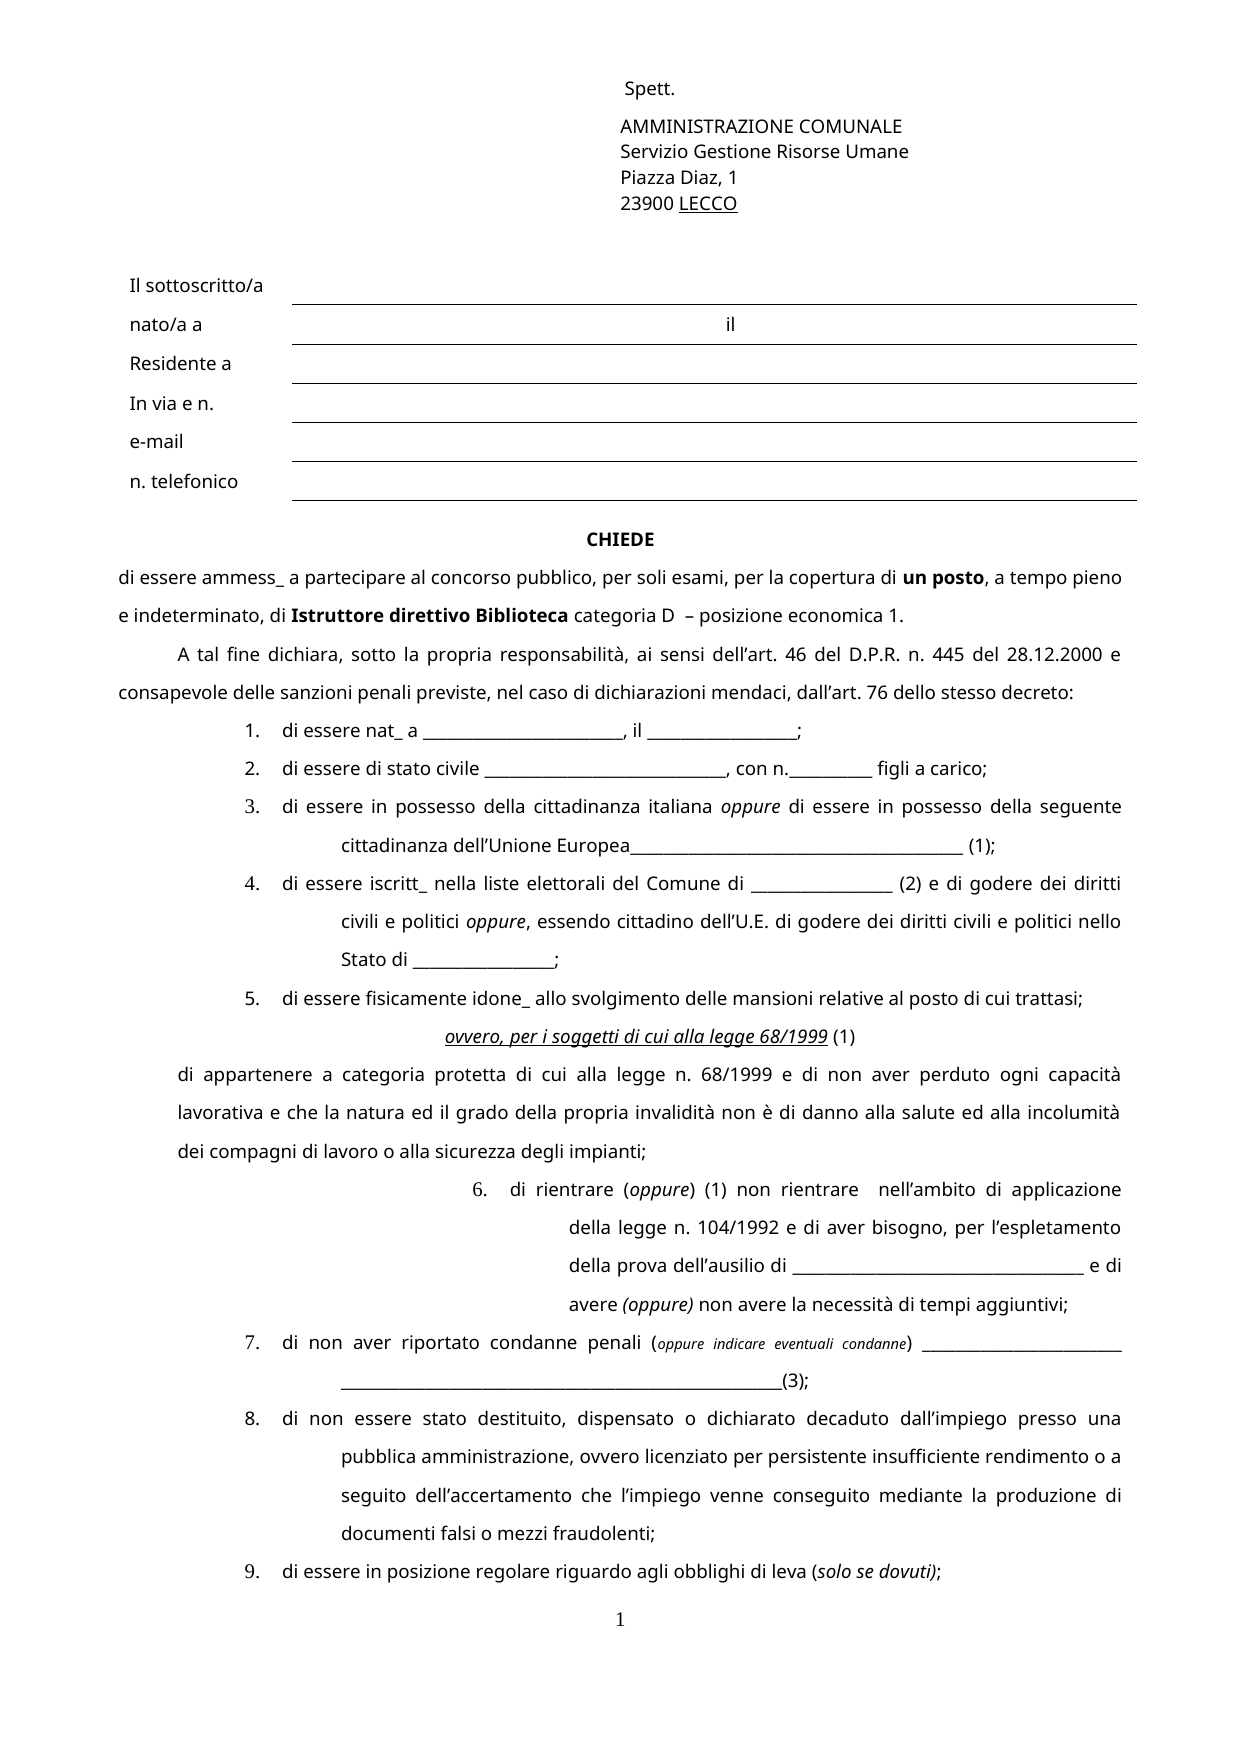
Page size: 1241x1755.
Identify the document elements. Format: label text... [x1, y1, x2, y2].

list di essere fisicamente idone_ allo svolgimento delle mansioni relative al posto di cui trattasi; [244, 985, 1122, 1011]
table_header Il sottoscritto/a [118, 266, 292, 304]
table_cell [292, 423, 1137, 461]
table_cell [292, 345, 1137, 382]
list di essere di stato civile _____________________________, con n.__________ figli a carico; [244, 756, 1122, 781]
text Servizio Gestione Risorse Umane [118, 139, 1122, 164]
list di rientrare (oppure) (1) non rientrare nell’ambito di applicazione della legge n. 104/1992 e di aver bisogno, per l’espletamento della prova dell’ausilio di ___________________________________ e di avere (oppure) non avere la necessità di tempi aggiuntivi; [472, 1176, 1122, 1316]
table_cell nato/a a [118, 304, 292, 343]
list di non aver riportato condanne penali (oppure indicare eventuali condanne) ________________________ _____________________________________________________(3); [244, 1329, 1122, 1393]
table_header [292, 266, 1137, 304]
table_cell [292, 462, 1137, 500]
text A tal fine dichiara, sotto la propria responsabilità, ai sensi dell’art. 46 del D.P.R. n. 445 del 28.12.2000 e consapevole delle sanzioni penali previste, nel caso di dichiarazioni mendaci, dall’art. 76 dello stesso decreto: [118, 641, 1122, 705]
text di appartenere a categoria protetta di cui alla legge n. 68/1999 e di non aver perduto ogni capacità lavorativa e che la natura ed il grado della propria invalidità non è di danno alla salute ed alla incolumità dei compagni di lavoro o alla sicurezza degli impianti; [177, 1061, 1122, 1163]
table_cell il [714, 305, 1137, 343]
table_cell Residente a [118, 344, 292, 382]
table_cell [292, 305, 714, 343]
text Spett. [118, 75, 1122, 101]
table_cell n. telefonico [118, 461, 292, 500]
list di essere in posizione regolare riguardo agli obblighi di leva (solo se dovuti); [244, 1558, 1122, 1584]
table_cell e-mail [118, 422, 292, 461]
text ovvero, per i soggetti di cui alla legge 68/1999 (1) [177, 1023, 1122, 1049]
table_cell In via e n. [118, 383, 292, 422]
table_cell [292, 384, 1137, 422]
text AMMINISTRAZIONE COMUNALE [118, 113, 1122, 139]
list di essere iscritt_ nella liste elettorali del Comune di _________________ (2) e di godere dei diritti civili e politici oppure, essendo cittadino dell’U.E. di godere dei diritti civili e politici nello Stato di _________________; [244, 870, 1122, 972]
list di essere nat_ a ________________________, il __________________; [244, 717, 1122, 743]
text Piazza Diaz, 1 [118, 164, 1122, 190]
list di non essere stato destituito, dispensato o dichiarato decaduto dall’impiego presso una pubblica amministrazione, ovvero licenziato per persistente insufficiente rendimento o a seguito dell’accertamento che l’impiego venne conseguito mediante la produzione di documenti falsi o mezzi fraudolenti; [244, 1406, 1122, 1546]
text di essere ammess_ a partecipare al concorso pubblico, per soli esami, per la copertura di un posto, a tempo pieno e indeterminato, di Istruttore direttivo Biblioteca categoria D – posizione economica 1. [118, 564, 1122, 628]
text CHIEDE [118, 526, 1122, 552]
text 23900 LECCO [118, 190, 1122, 215]
list di essere in possesso della cittadinanza italiana oppure di essere in possesso della seguente cittadinanza dell’Unione Europea________________________________________ (1); [244, 794, 1122, 858]
